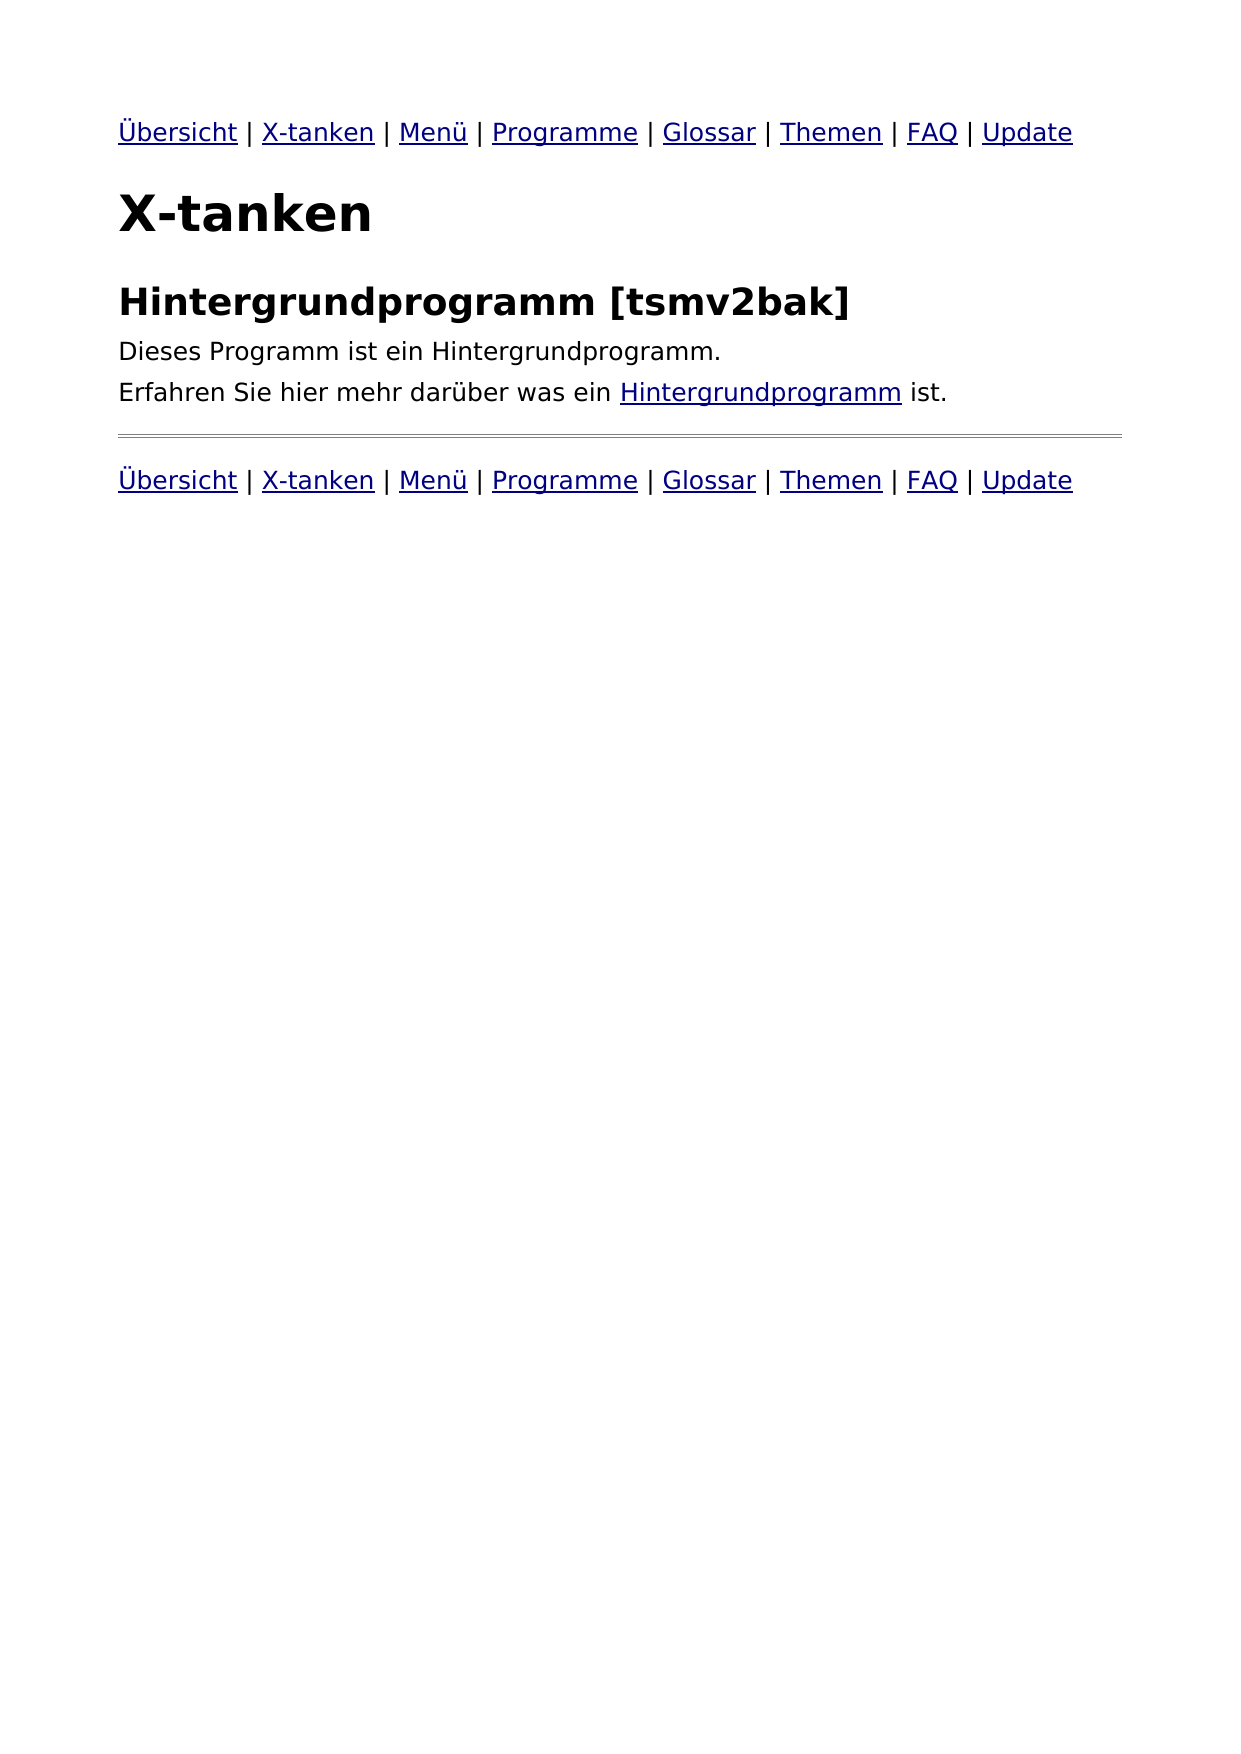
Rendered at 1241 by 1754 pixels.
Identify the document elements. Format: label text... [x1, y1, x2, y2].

text Übersicht | X-tanken | Menü | Programme | Glossar | Themen | FAQ | Update [118, 118, 1122, 147]
subtitle Hintergrundprogramm [tsmv2bak] [118, 281, 1122, 324]
text Übersicht | X-tanken | Menü | Programme | Glossar | Themen | FAQ | Update [118, 466, 1122, 496]
text Erfahren Sie hier mehr darüber was ein Hintergrundprogramm ist. [118, 378, 1122, 407]
subtitle X-tanken [118, 185, 1122, 243]
text Dieses Programm ist ein Hintergrundprogramm. [118, 337, 1122, 366]
